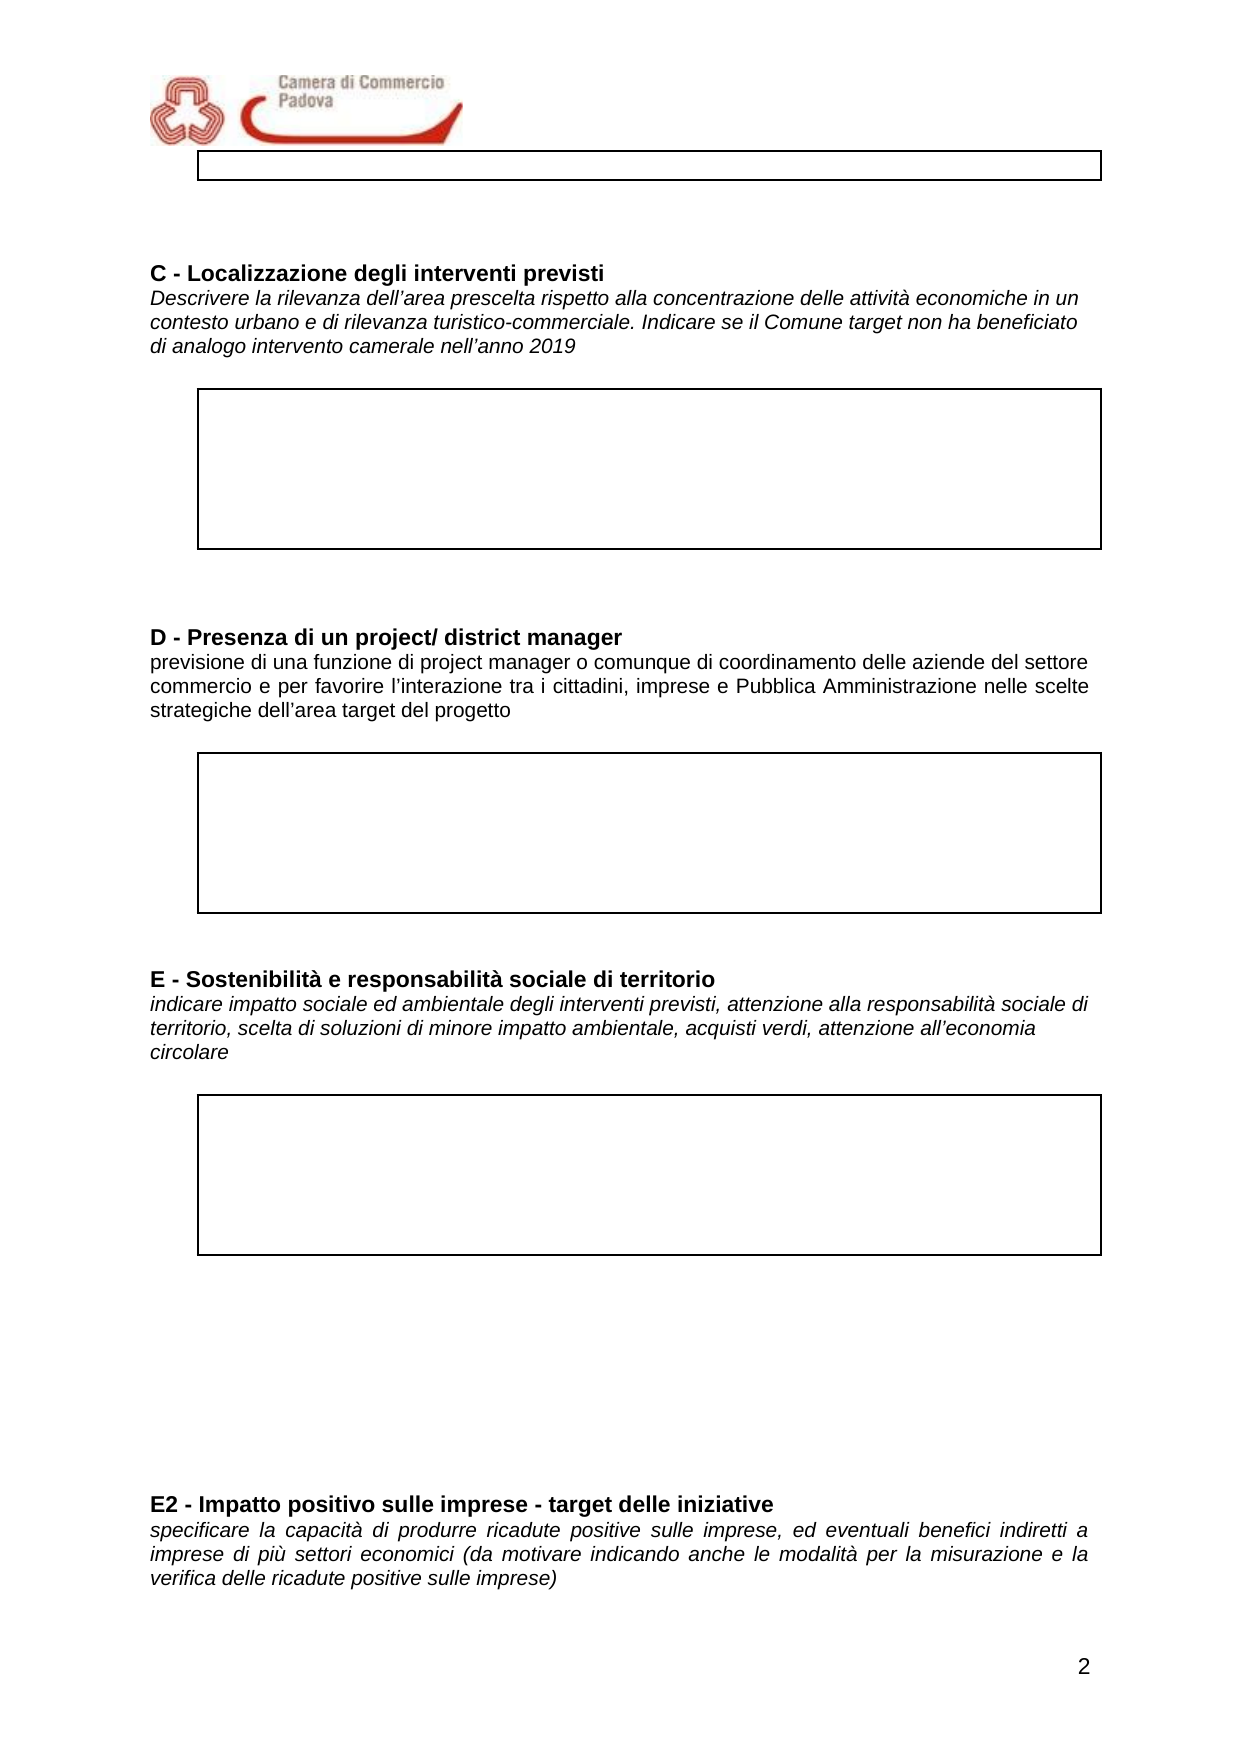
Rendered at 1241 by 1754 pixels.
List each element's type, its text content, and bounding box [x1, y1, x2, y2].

text E2 - Impatto positivo sulle imprese - target delle iniziative [150, 1491, 1090, 1517]
table_header [199, 754, 1100, 912]
picture [150, 75, 463, 146]
text E - Sostenibilità e responsabilità sociale di territorio [150, 966, 1090, 992]
table_header [199, 1096, 1100, 1254]
text D - Presenza di un project/ district manager [150, 623, 1090, 650]
text indicare impatto sociale ed ambientale degli interventi previsti, attenzione alla responsabilità sociale di territorio, scelta di soluzioni di minore impatto ambientale, acquisti verdi, attenzione all’economia circolare [150, 992, 1090, 1064]
text previsione di una funzione di project manager o comunque di coordinamento delle aziende del settore commercio e per favorire l’interazione tra i cittadini, imprese e Pubblica Amministrazione nelle scelte strategiche dell’area target del progetto [150, 650, 1090, 722]
table_header [199, 390, 1100, 548]
text specificare la capacità di produrre ricadute positive sulle imprese, ed eventuali benefici indiretti a imprese di più settori economici (da motivare indicando anche le modalità per la misurazione e la verifica delle ricadute positive sulle imprese) [150, 1517, 1090, 1589]
table_header [199, 152, 1100, 178]
text C - Localizzazione degli interventi previsti [150, 259, 1090, 286]
text Descrivere la rilevanza dell’area prescelta rispetto alla concentrazione delle attività economiche in un contesto urbano e di rilevanza turistico-commerciale. Indicare se il Comune target non ha beneficiato di analogo intervento camerale nell’anno 2019 [150, 286, 1090, 358]
